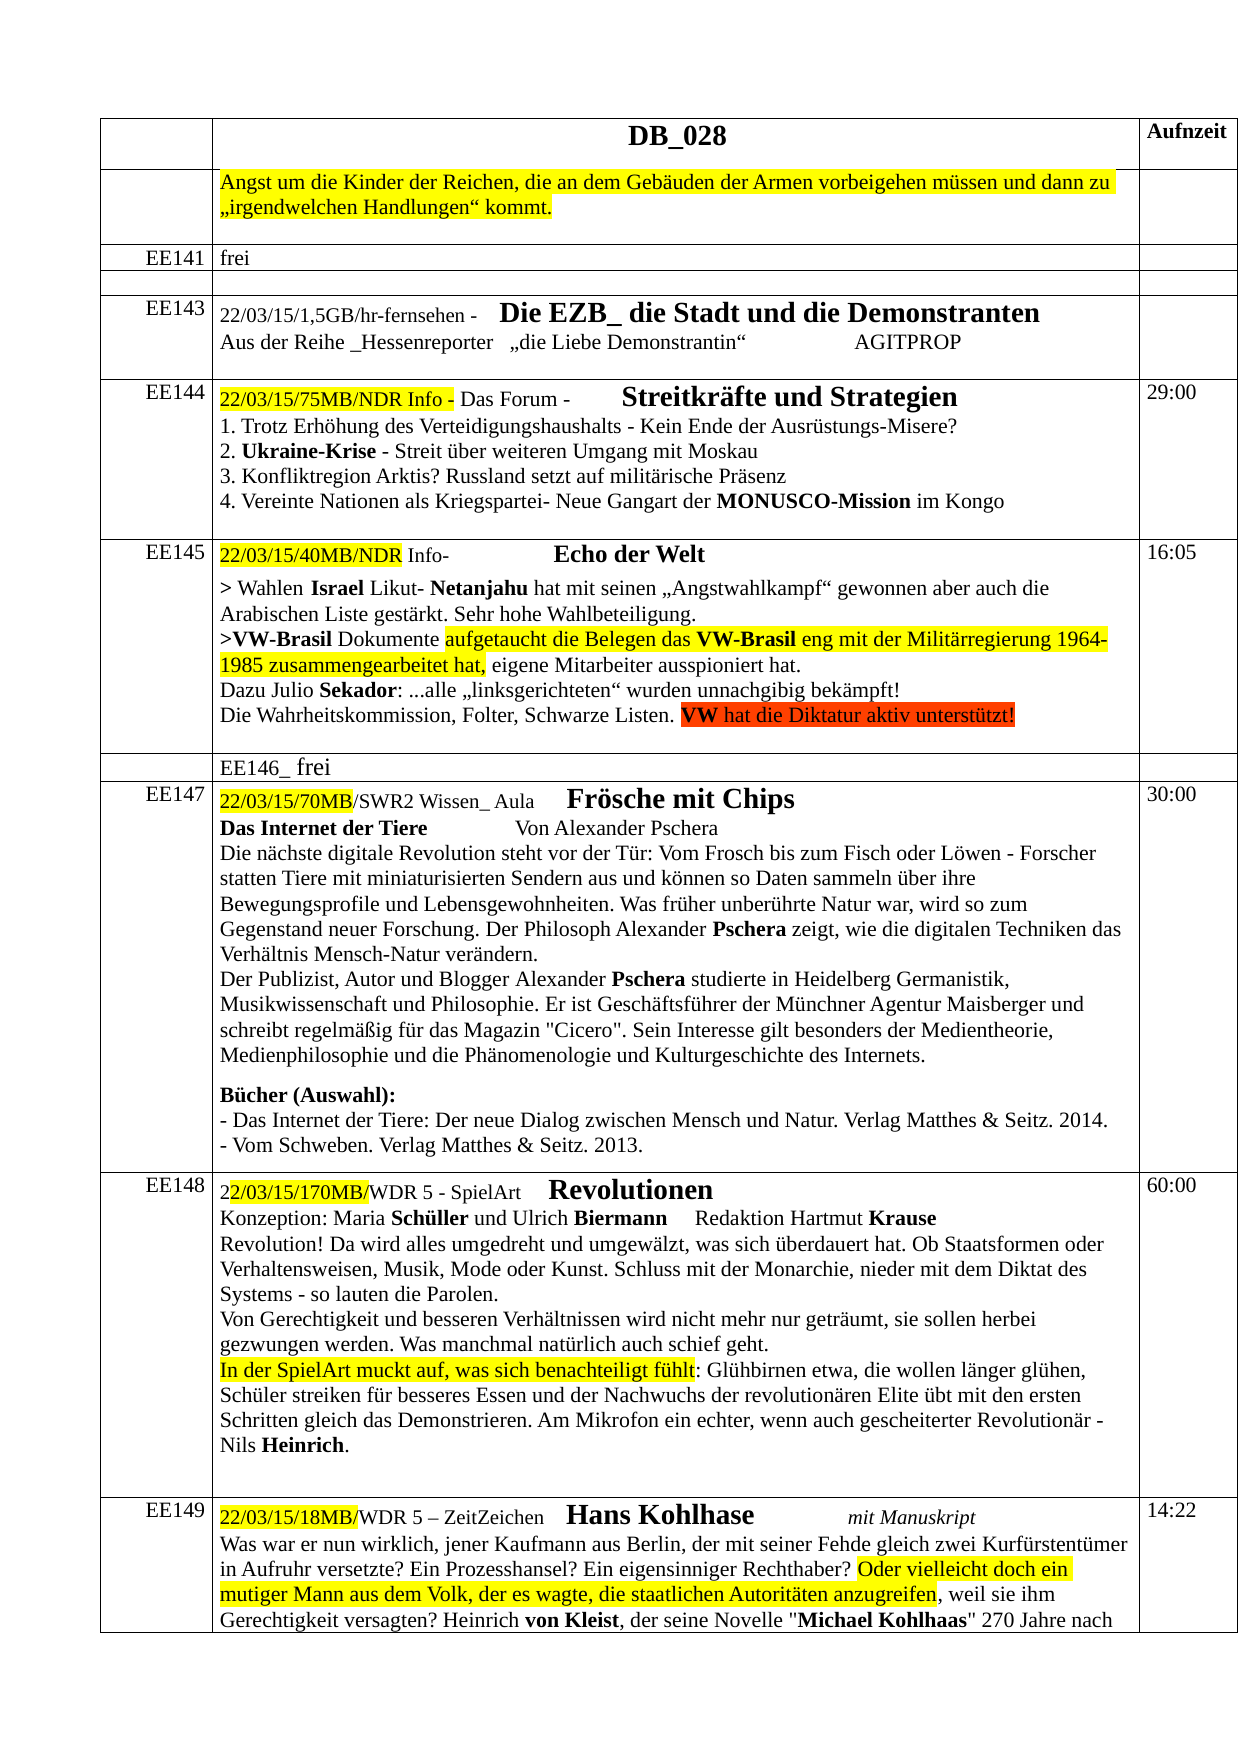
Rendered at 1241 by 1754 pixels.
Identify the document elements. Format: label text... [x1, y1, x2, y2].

table_cell EE144 [101, 380, 212, 539]
table_cell [101, 754, 212, 781]
table_cell 22/03/15/1,5GB/hr-fernsehen - Die EZB_ die Stadt und die Demonstranten Aus der Reihe _Hessenreporter „die Liebe Demonstrantin“ AGITPROP [213, 296, 1139, 379]
table_cell EE147 [101, 782, 212, 1172]
table_cell EE146_ frei [213, 754, 1139, 781]
table_cell 16:05 [1140, 540, 1237, 752]
table_cell Angst um die Kinder der Reichen, die an dem Gebäuden der Armen vorbeigehen müssen und dann zu „irgendwelchen Handlungen“ kommt. [213, 170, 1139, 244]
table_cell EE145 [101, 540, 212, 752]
table_cell 60:00 [1140, 1173, 1237, 1497]
table_cell [101, 170, 212, 244]
table_cell [1140, 170, 1237, 244]
table_cell [213, 271, 1139, 295]
table_cell [101, 271, 212, 295]
table_cell EE141 [101, 245, 212, 270]
table_cell [1140, 245, 1237, 270]
table_cell 14:22 [1140, 1498, 1237, 1632]
table_header DB_028 [213, 119, 1139, 169]
table_cell [1140, 296, 1237, 379]
table_cell 22/03/15/18MB/WDR 5 – ZeitZeichen Hans Kohlhase mit Manuskript Was war er nun wirklich, jener Kaufmann aus Berlin, der mit seiner Fehde gleich zwei Kurfürstentümer in Aufruhr versetzte? Ein Prozesshansel? Ein eigensinniger Rechthaber? Oder vielleicht doch ein mutiger Mann aus dem Volk, der es wagte, die staatlichen Autoritäten anzugreifen, weil sie ihm Gerechtigkeit versagten? Heinrich von Kleist, der seine Novelle "Michael Kohlhaas" 270 Jahre nach [213, 1498, 1139, 1632]
table_cell [1140, 754, 1237, 781]
table_header Aufnzeit [1140, 119, 1237, 169]
table_cell [1140, 271, 1237, 295]
table_cell 22/03/15/75MB/NDR Info - Das Forum - Streitkräfte und Strategien 1. Trotz Erhöhung des Verteidigungshaushalts - Kein Ende der Ausrüstungs-Misere? 2. Ukraine-Krise - Streit über weiteren Umgang mit Moskau 3. Konfliktregion Arktis? Russland setzt auf militärische Präsenz 4. Vereinte Nationen als Kriegspartei- Neue Gangart der MONUSCO-Mission im Kongo [213, 380, 1139, 539]
table_cell 29:00 [1140, 380, 1237, 539]
table_cell EE148 [101, 1173, 212, 1497]
table_cell 30:00 [1140, 782, 1237, 1172]
table_cell 22/03/15/70MB/SWR2 Wissen_ Aula Frösche mit Chips Das Internet der Tiere Von Alexander Pschera Die nächste digitale Revolution steht vor der Tür: Vom Frosch bis zum Fisch oder Löwen - Forscher statten Tiere mit miniaturisierten Sendern aus und können so Daten sammeln über ihre Bewegungsprofile und Lebensgewohnheiten. Was früher unberührte Natur war, wird so zum Gegenstand neuer Forschung. Der Philosoph Alexander Pschera zeigt, wie die digitalen Techniken das Verhältnis Mensch-Natur verändern. Der Publizist, Autor und Blogger Alexander Pschera studierte in Heidelberg Germanistik, Musikwissenschaft und Philosophie. Er ist Geschäftsführer der Münchner Agentur Maisberger und schreibt regelmäßig für das Magazin "Cicero". Sein Interesse gilt besonders der Medientheorie, Medienphilosophie und die Phänomenologie und Kulturgeschichte des Internets. Bücher (Auswahl): - Das Internet der Tiere: Der neue Dialog zwischen Mensch und Natur. Verlag Matthes & Seitz. 2014. - Vom Schweben. Verlag Matthes & Seitz. 2013. [213, 782, 1139, 1172]
table_cell 22/03/15/170MB/WDR 5 - SpielArt Revolutionen Konzeption: Maria Schüller und Ulrich Biermann Redaktion Hartmut Krause Revolution! Da wird alles umgedreht und umgewälzt, was sich überdauert hat. Ob Staatsformen oder Verhaltensweisen, Musik, Mode oder Kunst. Schluss mit der Monarchie, nieder mit dem Diktat des Systems - so lauten die Parolen. Von Gerechtigkeit und besseren Verhältnissen wird nicht mehr nur geträumt, sie sollen herbei gezwungen werden. Was manchmal natürlich auch schief geht. In der SpielArt muckt auf, was sich benachteiligt fühlt: Glühbirnen etwa, die wollen länger glühen, Schüler streiken für besseres Essen und der Nachwuchs der revolutionären Elite übt mit den ersten Schritten gleich das Demonstrieren. Am Mikrofon ein echter, wenn auch gescheiterter Revolutionär - Nils Heinrich. [213, 1173, 1139, 1497]
table_cell EE143 [101, 296, 212, 379]
table_cell 22/03/15/40MB/NDR Info- Echo der Welt > Wahlen Israel Likut- Netanjahu hat mit seinen „Angstwahlkampf“ gewonnen aber auch die Arabischen Liste gestärkt. Sehr hohe Wahlbeteiligung. >VW-Brasil Dokumente aufgetaucht die Belegen das VW-Brasil eng mit der Militärregierung 1964-1985 zusammengearbeitet hat, eigene Mitarbeiter ausspioniert hat. Dazu Julio Sekador: ...alle „linksgerichteten“ wurden unnachgibig bekämpft! Die Wahrheitskommission, Folter, Schwarze Listen. VW hat die Diktatur aktiv unterstützt! [213, 540, 1139, 752]
table_header [101, 119, 212, 169]
table_cell frei [213, 245, 1139, 270]
table_cell EE149 [101, 1498, 212, 1632]
